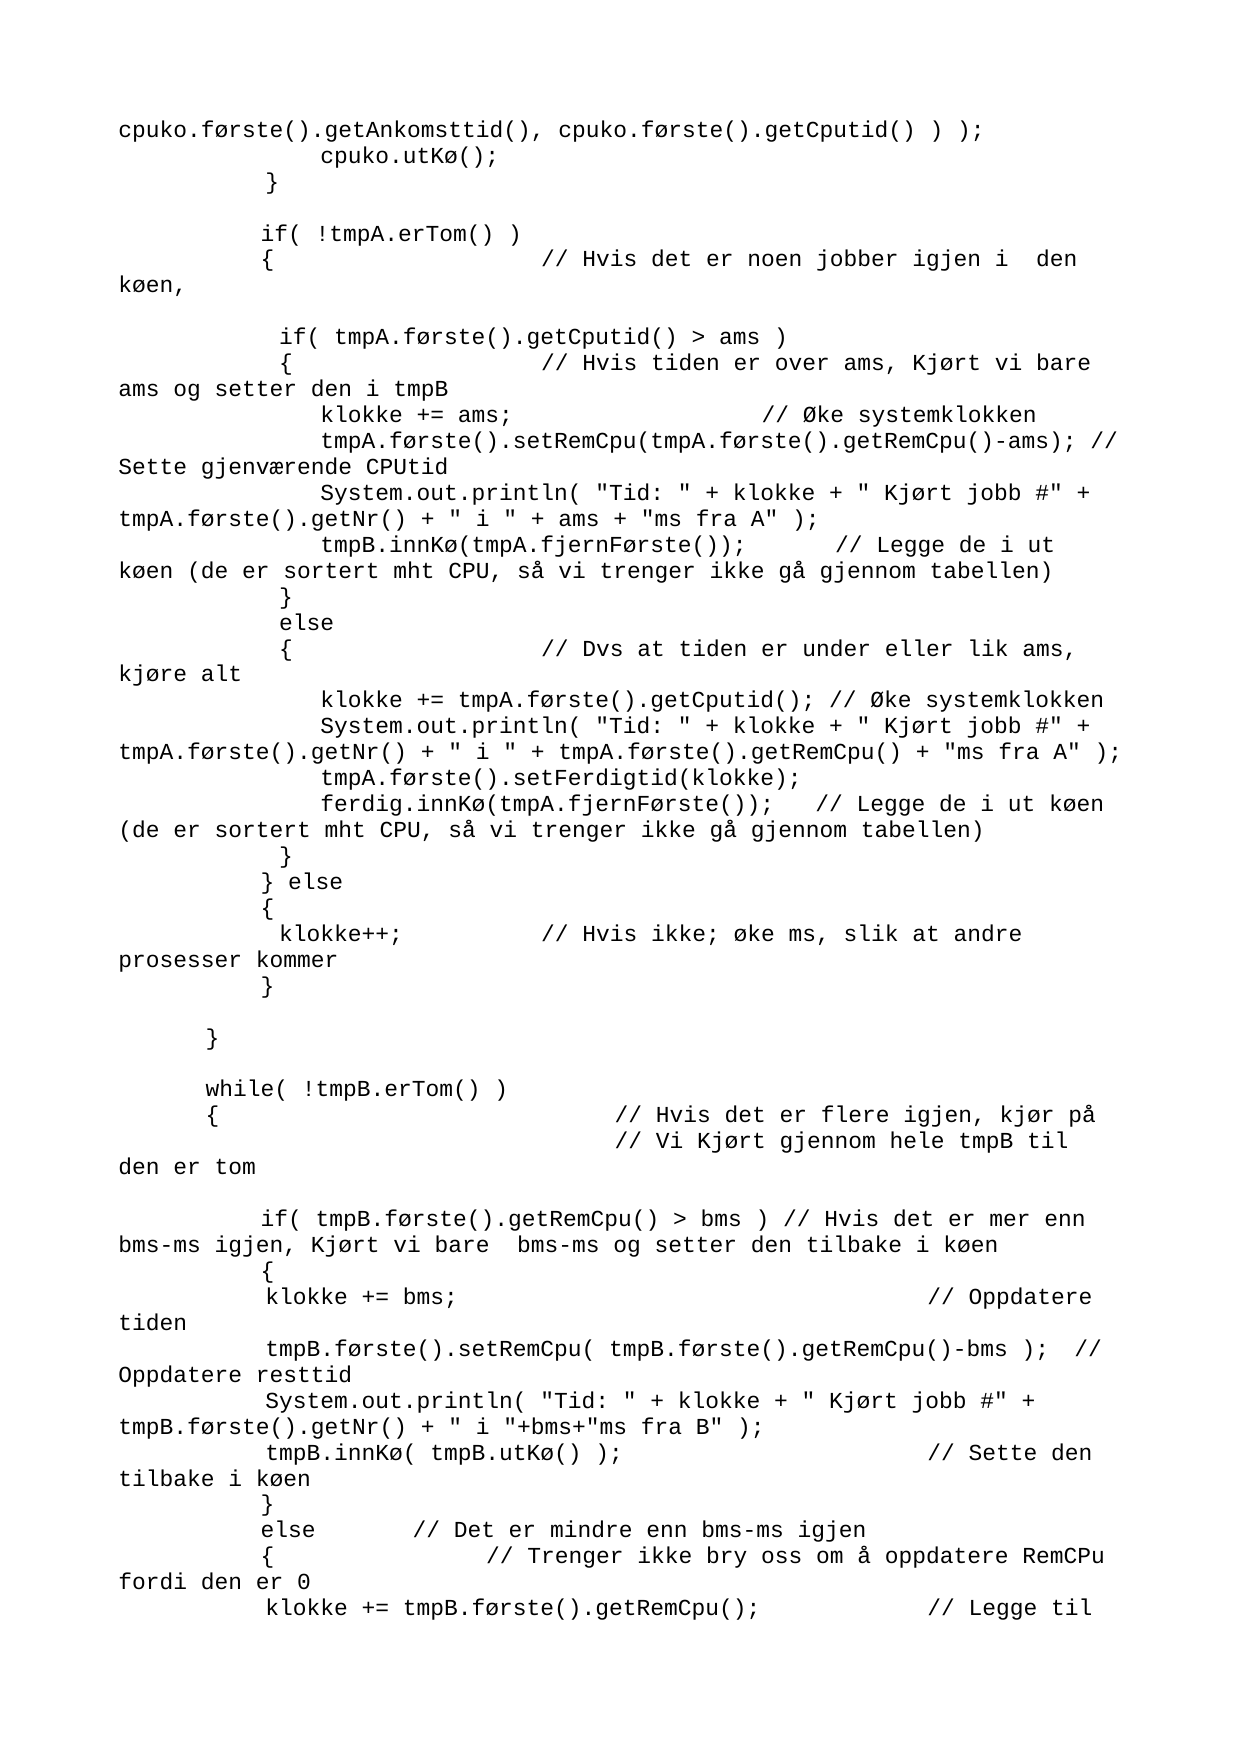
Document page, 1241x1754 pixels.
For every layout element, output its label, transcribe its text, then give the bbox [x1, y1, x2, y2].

text { // Hvis tiden er over ams, Kjørt vi bare ams og setter den i tmpB [118, 352, 1122, 403]
text } [118, 585, 1122, 611]
text if( tmpB.første().getRemCpu() > bms ) // Hvis det er mer enn bms-ms igjen, Kjørt vi bare bms-ms og setter den tilbake i køen [118, 1207, 1122, 1259]
text System.out.println( "Tid: " + klokke + " Kjørt jobb #" + tmpB.første().getNr() + " i "+bms+"ms fra B" ); [118, 1389, 1122, 1441]
text System.out.println( "Tid: " + klokke + " Kjørt jobb #" + tmpA.første().getNr() + " i " + tmpA.første().getRemCpu() + "ms fra A" ); [118, 715, 1122, 767]
text while( !tmpB.erTom() ) [118, 1078, 1122, 1104]
text klokke += tmpA.første().getCputid(); // Øke systemklokken [118, 689, 1122, 715]
text { [118, 896, 1122, 922]
text } [118, 1493, 1122, 1519]
text { // Dvs at tiden er under eller lik ams, kjøre alt [118, 637, 1122, 689]
text tmpB.innKø(tmpA.fjernFørste()); // Legge de i ut køen (de er sortert mht CPU, så vi trenger ikke gå gjennom tabellen) [118, 533, 1122, 585]
text System.out.println( "Tid: " + klokke + " Kjørt jobb #" + tmpA.første().getNr() + " i " + ams + "ms fra A" ); [118, 481, 1122, 533]
text klokke += tmpB.første().getRemCpu(); // Legge til [118, 1597, 1122, 1622]
text } [118, 974, 1122, 1000]
text cpuko.utKø(); [118, 144, 1122, 170]
text else // Det er mindre enn bms-ms igjen [118, 1519, 1122, 1545]
text tmpA.første().setFerdigtid(klokke); [118, 767, 1122, 792]
text { // Hvis det er noen jobber igjen i den køen, [118, 248, 1122, 300]
text } [118, 844, 1122, 870]
text tmpB.innKø( tmpB.utKø() ); // Sette den tilbake i køen [118, 1441, 1122, 1493]
text tmpB.første().setRemCpu( tmpB.første().getRemCpu()-bms ); // Oppdatere resttid [118, 1337, 1122, 1389]
text else [118, 611, 1122, 637]
text cpuko.første().getAnkomsttid(), cpuko.første().getCputid() ) ); [118, 118, 1122, 144]
text { // Trenger ikke bry oss om å oppdatere RemCPu fordi den er 0 [118, 1545, 1122, 1597]
text } [118, 1026, 1122, 1052]
text { // Hvis det er flere igjen, kjør på [118, 1104, 1122, 1130]
text klokke += bms; // Oppdatere tiden [118, 1285, 1122, 1337]
text tmpA.første().setRemCpu(tmpA.første().getRemCpu()-ams); // Sette gjenværende CPUtid [118, 429, 1122, 481]
text klokke += ams; // Øke systemklokken [118, 403, 1122, 429]
text if( !tmpA.erTom() ) [118, 222, 1122, 248]
text } [118, 170, 1122, 196]
text // Vi Kjørt gjennom hele tmpB til den er tom [118, 1130, 1122, 1182]
text klokke++; // Hvis ikke; øke ms, slik at andre prosesser kommer [118, 922, 1122, 974]
text } else [118, 870, 1122, 896]
text if( tmpA.første().getCputid() > ams ) [118, 326, 1122, 352]
text ferdig.innKø(tmpA.fjernFørste()); // Legge de i ut køen (de er sortert mht CPU, så vi trenger ikke gå gjennom tabellen) [118, 792, 1122, 844]
text { [118, 1259, 1122, 1285]
